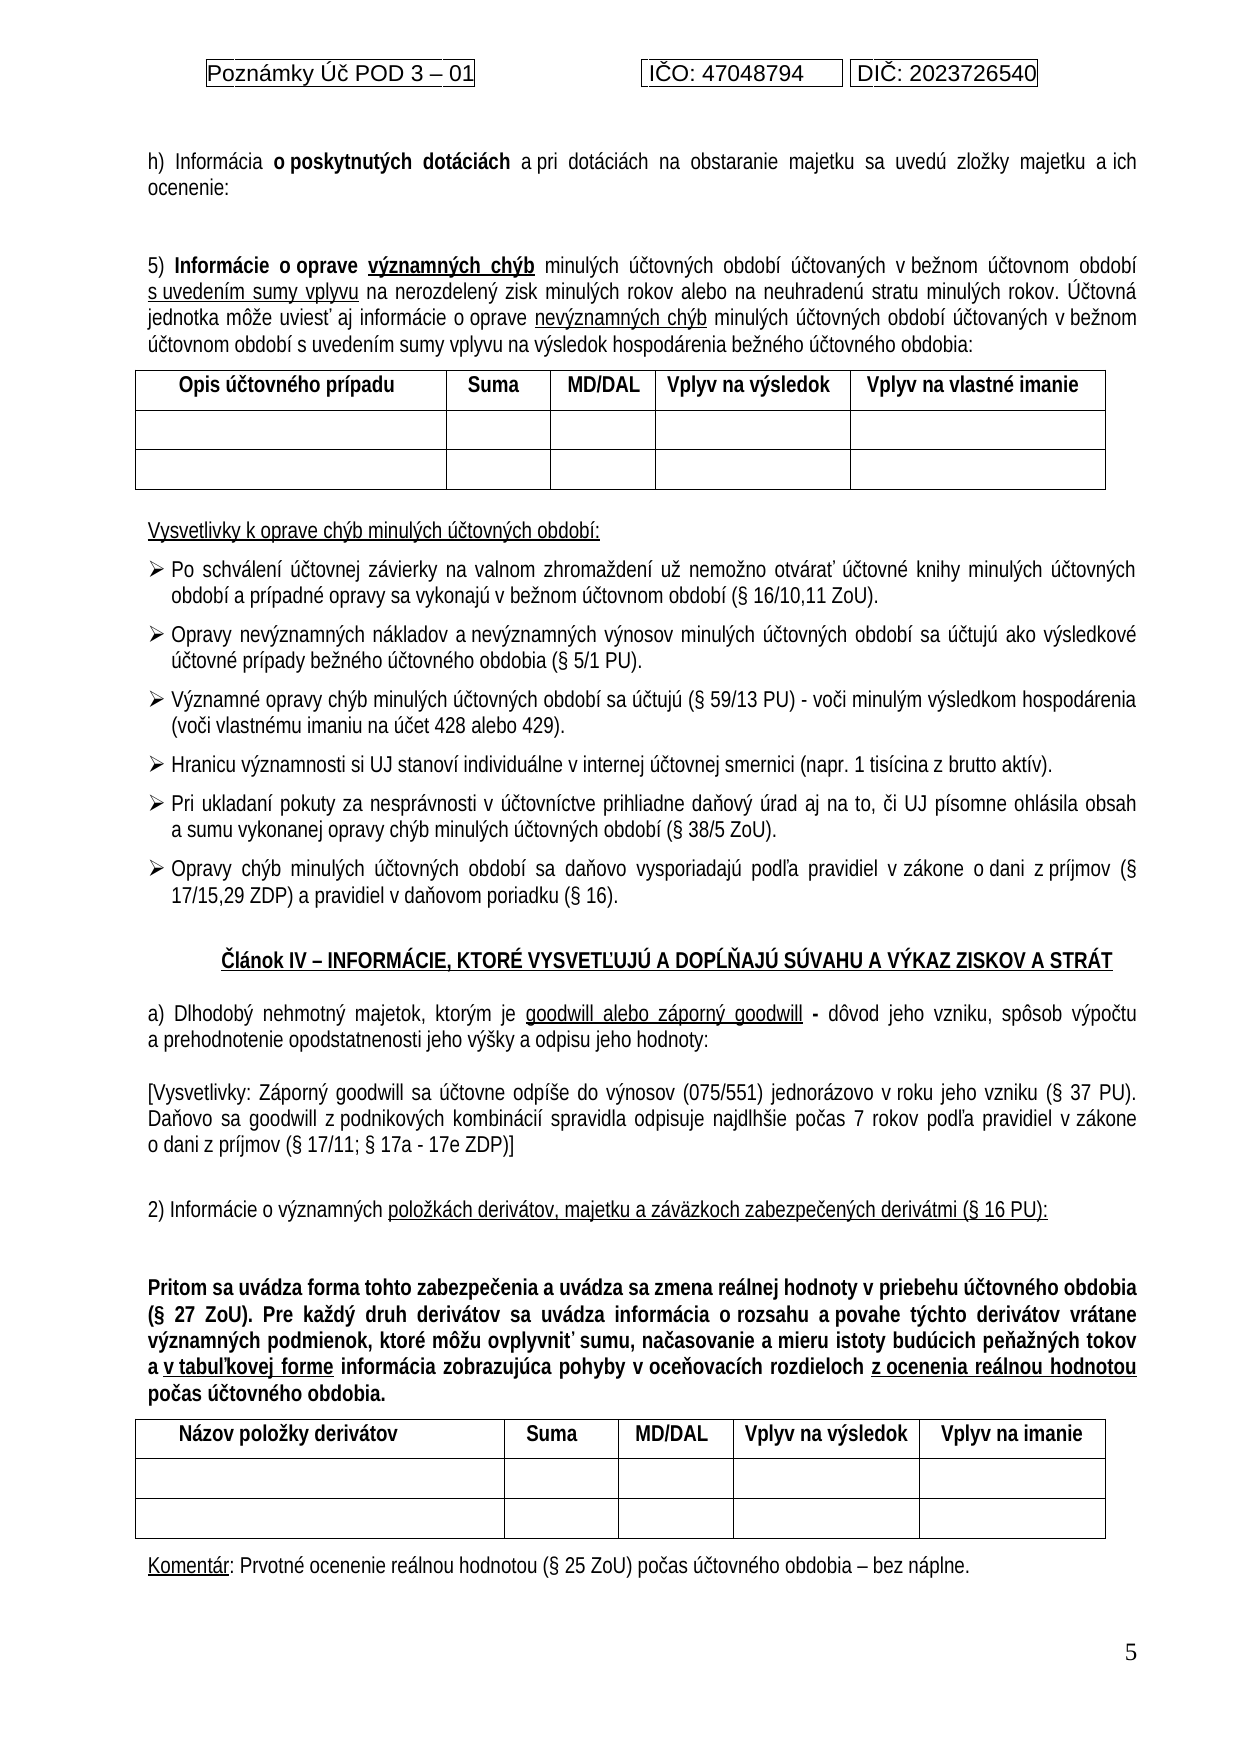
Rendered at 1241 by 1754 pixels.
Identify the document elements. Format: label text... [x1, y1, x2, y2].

list Hranicu významnosti si UJ stanoví individuálne v internej účtovnej smernici (napr. 1 tisícina z brutto aktív). [148, 751, 1137, 777]
list Po schválení účtovnej závierky na valnom zhromaždení už nemožno otvárať účtovné knihy minulých účtovných období a prípadné opravy sa vykonajú v bežnom účtovnom období (§ 16/10,11 ZoU). [148, 556, 1137, 608]
list Opravy nevýznamných nákladov a nevýznamných výnosov minulých účtovných období sa účtujú ako výsledkové účtovné prípady bežného účtovného obdobia (§ 5/1 PU). [148, 621, 1137, 673]
list Opravy chýb minulých účtovných období sa daňovo vysporiadajú podľa pravidiel v zákone o dani z príjmov (§ 17/15,29 ZDP) a pravidiel v daňovom poriadku (§ 16). [148, 855, 1137, 908]
table_cell [920, 1459, 1105, 1498]
table_cell [136, 450, 446, 489]
table_cell [734, 1499, 919, 1538]
table_header Suma [505, 1420, 618, 1458]
table_header MD/DAL [619, 1420, 733, 1458]
table_cell [505, 1459, 618, 1498]
text Pritom sa uvádza forma tohto zabezpečenia a uvádza sa zmena reálnej hodnoty v priebehu účtovného obdobia (§ 27 ZoU). Pre každý druh derivátov sa uvádza informácia o rozsahu a povahe týchto derivátov vrátane významných podmienok, ktoré môžu ovplyvniť sumu, načasovanie a mieru istoty budúcich peňažných tokov a v tabuľkovej forme informácia zobrazujúca pohyby v oceňovacích rozdieloch z ocenenia reálnou hodnotou počas účtovného obdobia. [148, 1274, 1137, 1406]
table_header Vplyv na výsledok [656, 371, 850, 409]
table_cell [447, 450, 550, 489]
table_cell [619, 1459, 733, 1498]
table_cell [734, 1459, 919, 1498]
table_cell [920, 1499, 1105, 1538]
list Významné opravy chýb minulých účtovných období sa účtujú (§ 59/13 PU) - voči minulým výsledkom hospodárenia (voči vlastnému imaniu na účet 428 alebo 429). [148, 686, 1137, 739]
table_cell [851, 450, 1105, 489]
table_cell [505, 1499, 618, 1538]
subtitle 5) Informácie o oprave významných chýb minulých účtovných období účtovaných v bežnom účtovnom období s uvedením sumy vplyvu na nerozdelený zisk minulých rokov alebo na neuhradenú stratu minulých rokov. Účtovná jednotka môže uviesť aj informácie o oprave nevýznamných chýb minulých účtovných období účtovaných v bežnom účtovnom období s uvedením sumy vplyvu na výsledok hospodárenia bežného účtovného obdobia: [148, 252, 1137, 357]
text a) Dlhodobý nehmotný majetok, ktorým je goodwill alebo záporný goodwill - dôvod jeho vzniku, spôsob výpočtu a prehodnotenie opodstatnenosti jeho výšky a odpisu jeho hodnoty: [148, 999, 1137, 1052]
table_cell [619, 1499, 733, 1538]
text Článok IV – INFORMÁCIE, KTORÉ VYSVETĽUJÚ A DOPĹŇAJÚ SÚVAHU A VÝKAZ ZISKOV A STRÁT [148, 947, 1186, 973]
text Vysvetlivky k oprave chýb minulých účtovných období: [148, 517, 1137, 543]
subtitle h) Informácia o poskytnutých dotáciách a pri dotáciách na obstaranie majetku sa uvedú zložky majetku a ich ocenenie: [148, 148, 1137, 200]
table_cell [656, 411, 850, 449]
table_cell [136, 411, 446, 449]
table_header Suma [447, 371, 550, 409]
table_cell [551, 411, 655, 449]
table_cell [551, 450, 655, 489]
table_header Vplyv na imanie [920, 1420, 1105, 1458]
text [Vysvetlivky: Záporný goodwill sa účtovne odpíše do výnosov (075/551) jednorázovo v roku jeho vzniku (§ 37 PU). Daňovo sa goodwill z podnikových kombinácií spravidla odpisuje najdlhšie počas 7 rokov podľa pravidiel v zákone o dani z príjmov (§ 17/11; § 17a - 17e ZDP)] [148, 1078, 1137, 1158]
table_cell [447, 411, 550, 449]
table_header Opis účtovného prípadu [136, 371, 446, 409]
table_header Vplyv na výsledok [734, 1420, 919, 1458]
table_header MD/DAL [551, 371, 655, 409]
list Pri ukladaní pokuty za nesprávnosti v účtovníctve prihliadne daňový úrad aj na to, či UJ písomne ohlásila obsah a sumu vykonanej opravy chýb minulých účtovných období (§ 38/5 ZoU). [148, 790, 1137, 843]
table_header Názov položky derivátov [136, 1420, 504, 1458]
table_cell [136, 1499, 504, 1538]
table_cell [656, 450, 850, 489]
table_cell [851, 411, 1105, 449]
table_cell [136, 1459, 504, 1498]
text 2) Informácie o významných položkách derivátov, majetku a záväzkoch zabezpečených derivátmi (§ 16 PU): [148, 1196, 1137, 1223]
text Komentár: Prvotné ocenenie reálnou hodnotou (§ 25 ZoU) počas účtovného obdobia – bez náplne. [148, 1552, 1186, 1578]
table_header Vplyv na vlastné imanie [851, 371, 1105, 409]
